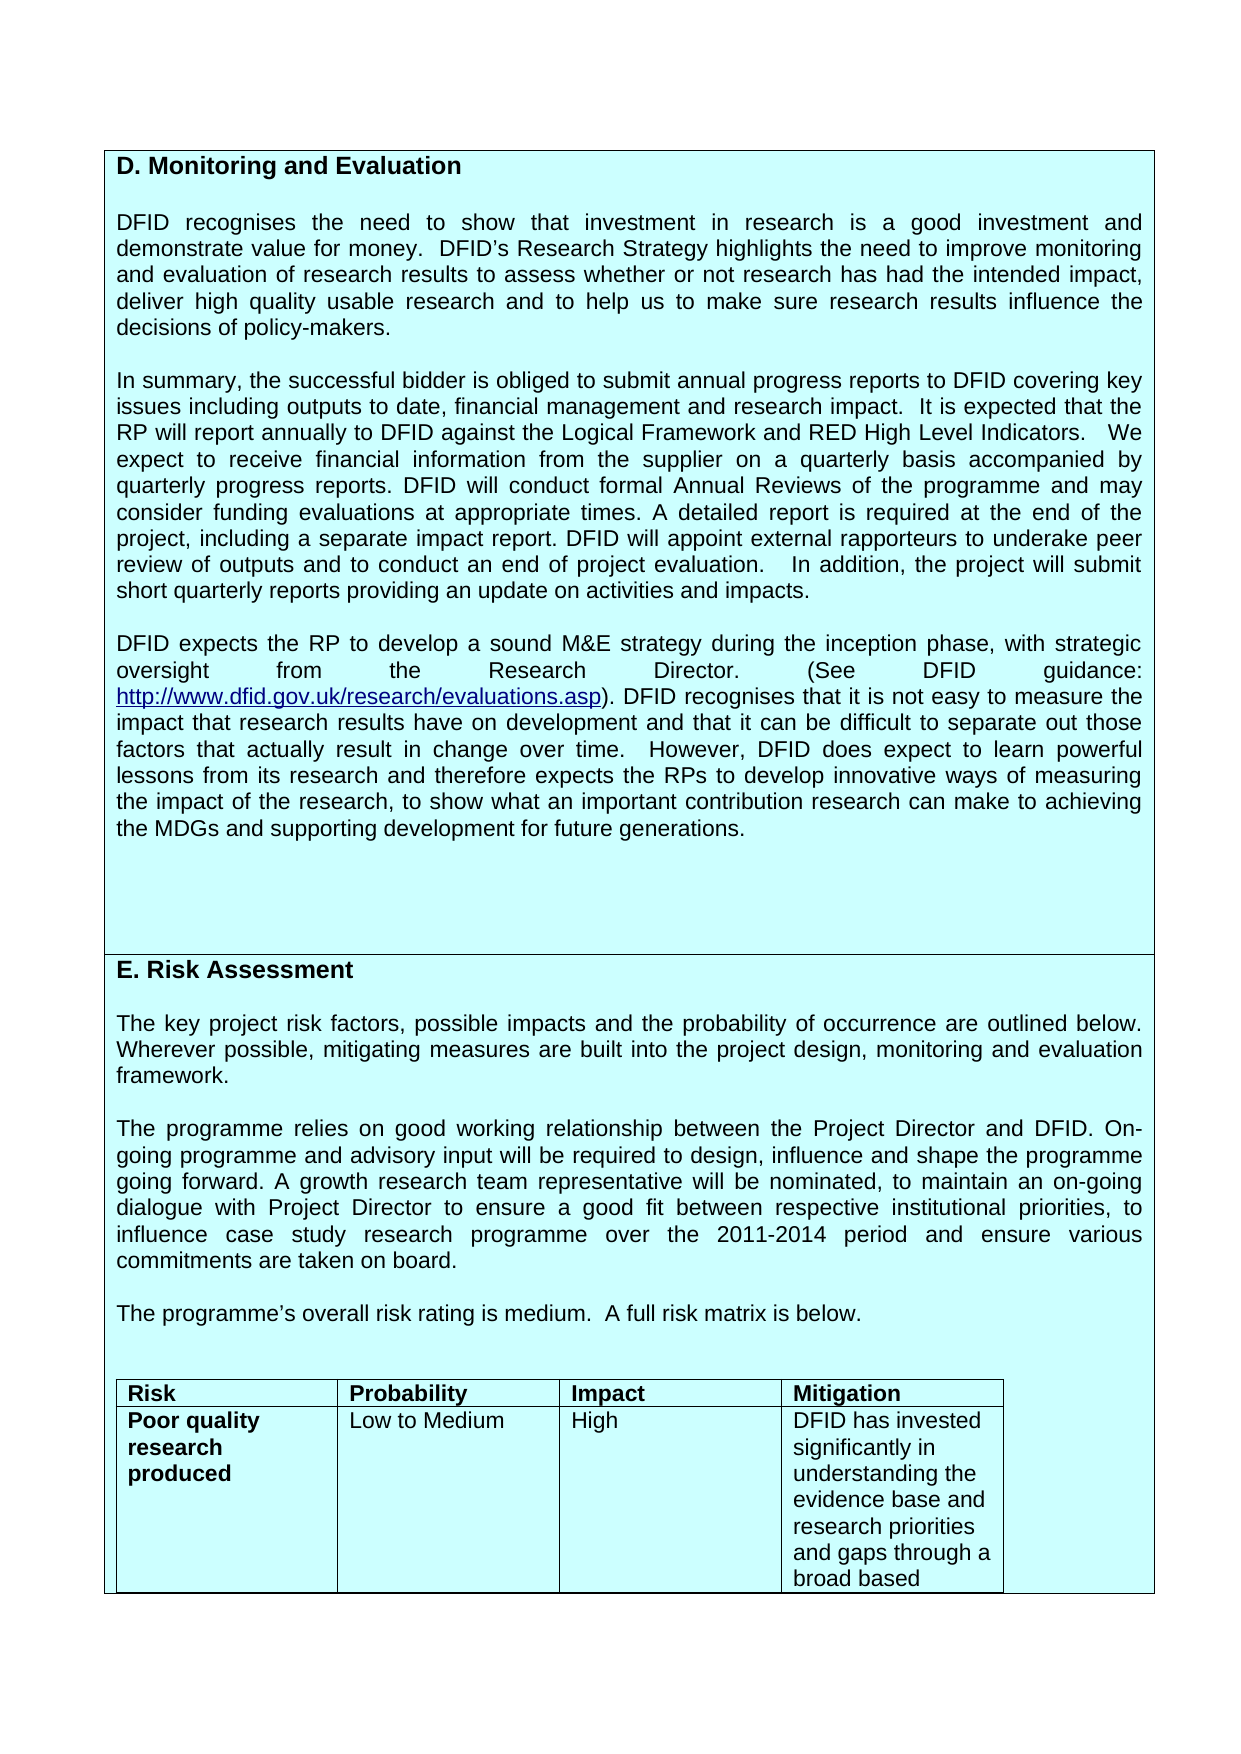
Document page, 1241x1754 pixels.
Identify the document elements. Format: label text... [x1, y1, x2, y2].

table_header Impact [560, 1380, 781, 1406]
table_cell Poor quality research produced [117, 1407, 337, 1592]
table_cell E. Risk Assessment The key project risk factors, possible impacts and the probability of occurrence are outlined below. Wherever possible, mitigating measures are built into the project design, monitoring and evaluation framework. The programme relies on good working relationship between the Project Director and DFID. On-going programme and advisory input will be required to design, influence and shape the programme going forward. A growth research team representative will be nominated, to maintain an on-going dialogue with Project Director to ensure a good fit between respective institutional priorities, to influence case study research programme over the 2011-2014 period and ensure various commitments are taken on board. The programme’s overall risk rating is medium. A full risk matrix is below. [105, 955, 1154, 1593]
table_cell DFID has invested significantly in understanding the evidence base and research priorities and gaps through a broad based [782, 1407, 1003, 1592]
table_header Risk [117, 1380, 337, 1406]
table_header Probability [338, 1380, 559, 1406]
table_cell Low to Medium [338, 1407, 559, 1592]
table_header Mitigation [782, 1380, 1003, 1406]
table_cell High [560, 1407, 781, 1592]
table_cell D. Monitoring and Evaluation DFID recognises the need to show that investment in research is a good investment and demonstrate value for money. DFID’s Research Strategy highlights the need to improve monitoring and evaluation of research results to assess whether or not research has had the intended impact, deliver high quality usable research and to help us to make sure research results influence the decisions of policy-makers. In summary, the successful bidder is obliged to submit annual progress reports to DFID covering key issues including outputs to date, financial management and research impact. It is expected that the RP will report annually to DFID against the Logical Framework and RED High Level Indicators. We expect to receive financial information from the supplier on a quarterly basis accompanied by quarterly progress reports. DFID will conduct formal Annual Reviews of the programme and may consider funding evaluations at appropriate times. A detailed report is required at the end of the project, including a separate impact report. DFID will appoint external rapporteurs to underake peer review of outputs and to conduct an end of project evaluation. In addition, the project will submit short quarterly reports providing an update on activities and impacts. DFID expects the RP to develop a sound M&E strategy during the inception phase, with strategic oversight from the Research Director. (See DFID guidance: http://www.dfid.gov.uk/research/evaluations.asp). DFID recognises that it is not easy to measure the impact that research results have on development and that it can be difficult to separate out those factors that actually result in change over time. However, DFID does expect to learn powerful lessons from its research and therefore expects the RPs to develop innovative ways of measuring the impact of the research, to show what an important contribution research can make to achieving the MDGs and supporting development for future generations. [105, 151, 1154, 954]
